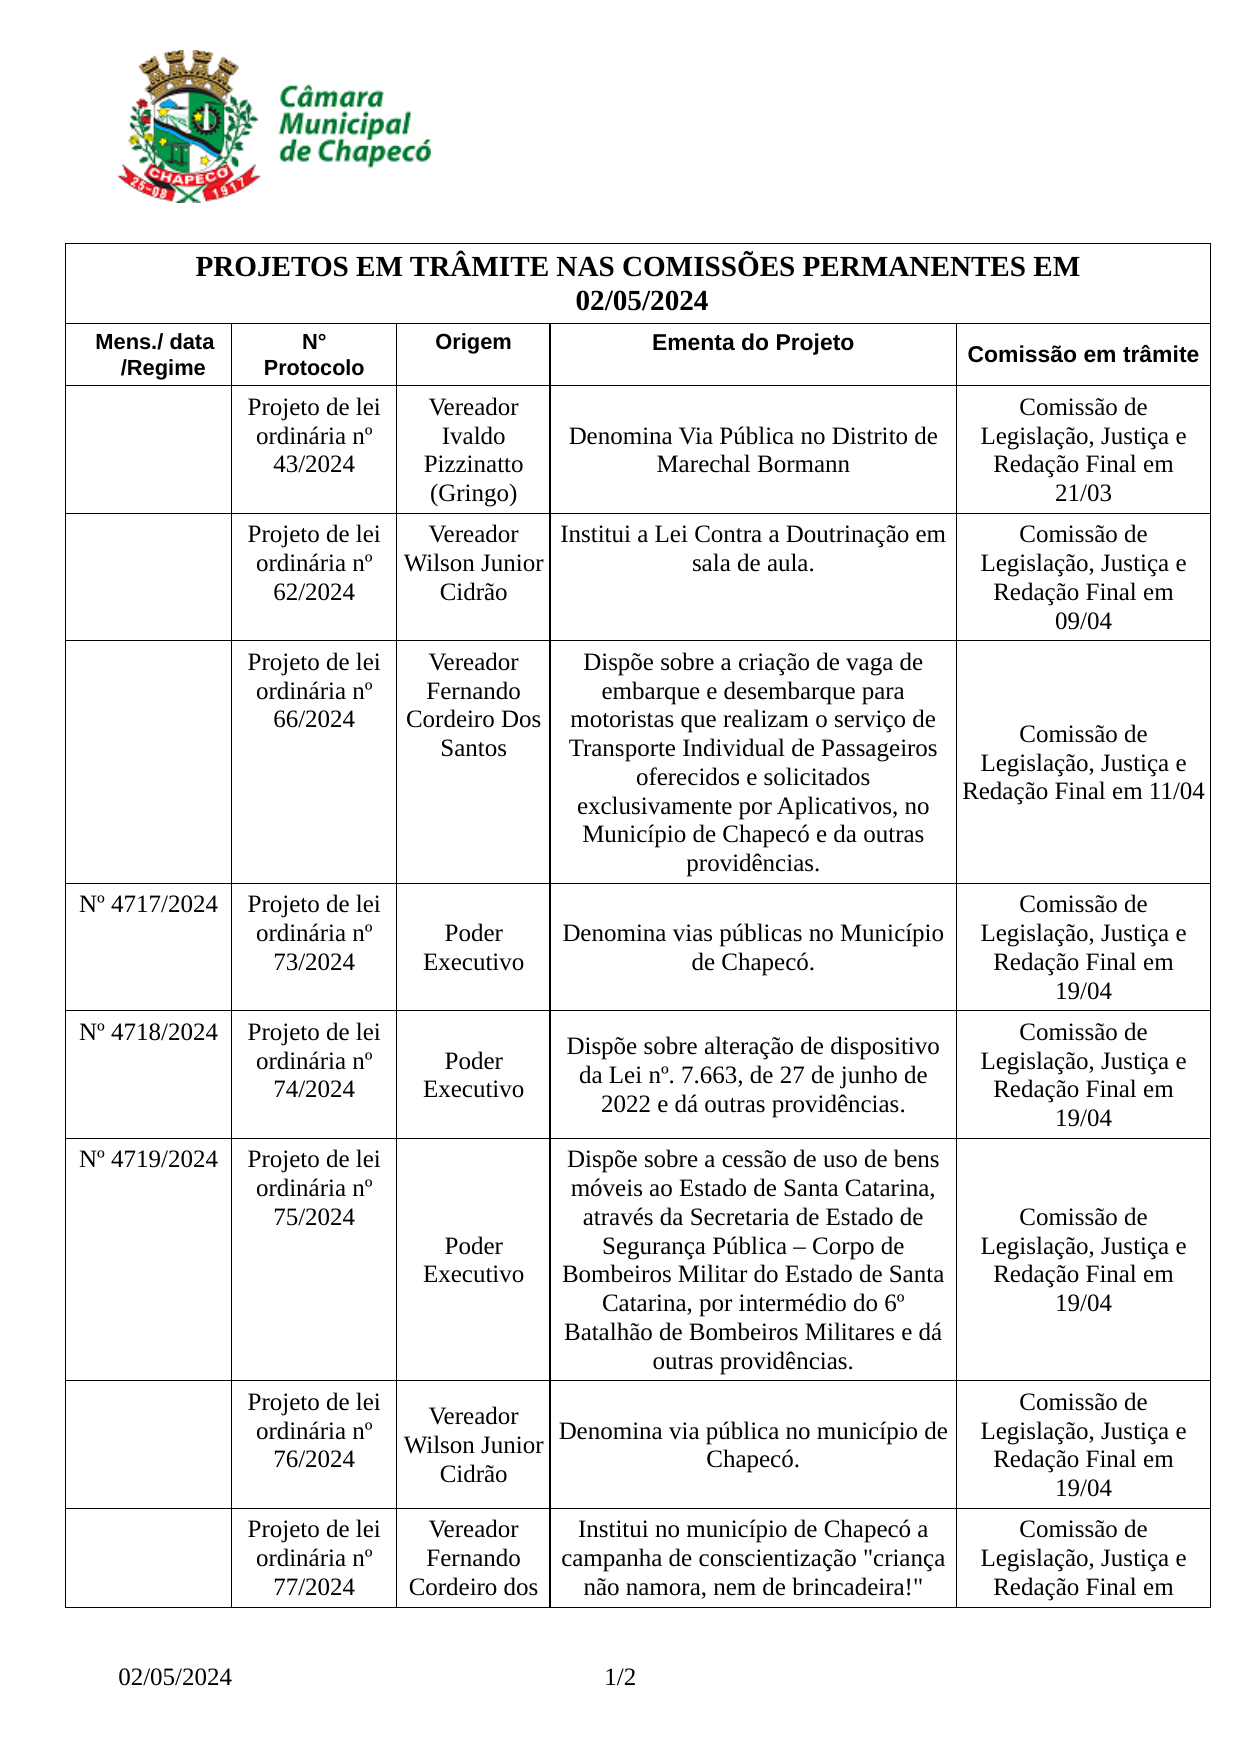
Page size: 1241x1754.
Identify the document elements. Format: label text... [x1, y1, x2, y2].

table_cell Denomina vias públicas no Município de Chapecó. [551, 884, 956, 1010]
table_cell Projeto de lei ordinária nº 76/2024 [232, 1381, 396, 1508]
table_cell Comissão de Legislação, Justiça e Redação Final em 19/04 [957, 884, 1210, 1010]
table_cell Comissão de Legislação, Justiça e Redação Final em 09/04 [957, 514, 1210, 640]
table_cell [66, 386, 231, 513]
table_cell Nº 4719/2024 [66, 1139, 231, 1380]
table_cell Dispõe sobre alteração de dispositivo da Lei nº. 7.663, de 27 de junho de 2022 e dá outras providências. [551, 1011, 956, 1138]
table_cell Institui a Lei Contra a Doutrinação em sala de aula. [551, 514, 956, 640]
table_cell [66, 1509, 231, 1607]
table_cell Nº 4718/2024 [66, 1011, 231, 1138]
table_cell Projeto de lei ordinária nº 43/2024 [232, 386, 396, 513]
table_cell Projeto de lei ordinária nº 75/2024 [232, 1139, 396, 1380]
table_cell Poder Executivo [397, 884, 549, 1010]
table_cell [66, 514, 231, 640]
table_cell Projeto de lei ordinária nº 77/2024 [232, 1509, 396, 1607]
table_cell [66, 1381, 231, 1508]
table_cell [66, 641, 231, 883]
table_cell Nº 4717/2024 [66, 884, 231, 1010]
table_cell Projeto de lei ordinária nº 74/2024 [232, 1011, 396, 1138]
table_cell Vereador Wilson Junior Cidrão [397, 514, 549, 640]
table_cell Institui no município de Chapecó a campanha de conscientização "criança não namora, nem de brincadeira!" [551, 1509, 956, 1607]
table_cell Comissão de Legislação, Justiça e Redação Final em 19/04 [957, 1381, 1210, 1508]
table_cell Ementa do Projeto [551, 324, 956, 385]
table_cell Vereador Ivaldo Pizzinatto (Gringo) [397, 386, 549, 513]
table_cell Comissão de Legislação, Justiça e Redação Final em 11/04 [957, 641, 1210, 883]
table_cell N° Protocolo [232, 324, 396, 385]
picture [118, 50, 431, 203]
table_cell Denomina Via Pública no Distrito de Marechal Bormann [551, 386, 956, 513]
table_cell Comissão de Legislação, Justiça e Redação Final em 19/04 [957, 1139, 1210, 1380]
table_cell Poder Executivo [397, 1139, 549, 1380]
table_cell Comissão de Legislação, Justiça e Redação Final em [957, 1509, 1210, 1607]
table_cell Comissão de Legislação, Justiça e Redação Final em 21/03 [957, 386, 1210, 513]
table_cell Projeto de lei ordinária nº 62/2024 [232, 514, 396, 640]
table_cell Projeto de lei ordinária nº 73/2024 [232, 884, 396, 1010]
table_cell Projeto de lei ordinária nº 66/2024 [232, 641, 396, 883]
table_header PROJETOS EM TRÂMITE NAS COMISSÕES PERMANENTES EM 02/05/2024 [66, 244, 1210, 322]
table_cell Dispõe sobre a criação de vaga de embarque e desembarque para motoristas que realizam o serviço de Transporte Individual de Passageiros oferecidos e solicitados exclusivamente por Aplicativos, no Município de Chapecó e da outras providências. [551, 641, 956, 883]
table_cell Mens./ data /Regime [66, 324, 231, 385]
table_cell Vereador Wilson Junior Cidrão [397, 1381, 549, 1508]
table_cell Origem [397, 324, 549, 385]
table_cell Vereador Fernando Cordeiro Dos Santos [397, 641, 549, 883]
table_cell Vereador Fernando Cordeiro dos [397, 1509, 549, 1607]
table_cell Denomina via pública no município de Chapecó. [551, 1381, 956, 1508]
table_cell Dispõe sobre a cessão de uso de bens móveis ao Estado de Santa Catarina, através da Secretaria de Estado de Segurança Pública – Corpo de Bombeiros Militar do Estado de Santa Catarina, por intermédio do 6º Batalhão de Bombeiros Militares e dá outras providências. [551, 1139, 956, 1380]
table_cell Comissão de Legislação, Justiça e Redação Final em 19/04 [957, 1011, 1210, 1138]
table_cell Comissão em trâmite [957, 324, 1210, 385]
table_cell Poder Executivo [397, 1011, 549, 1138]
